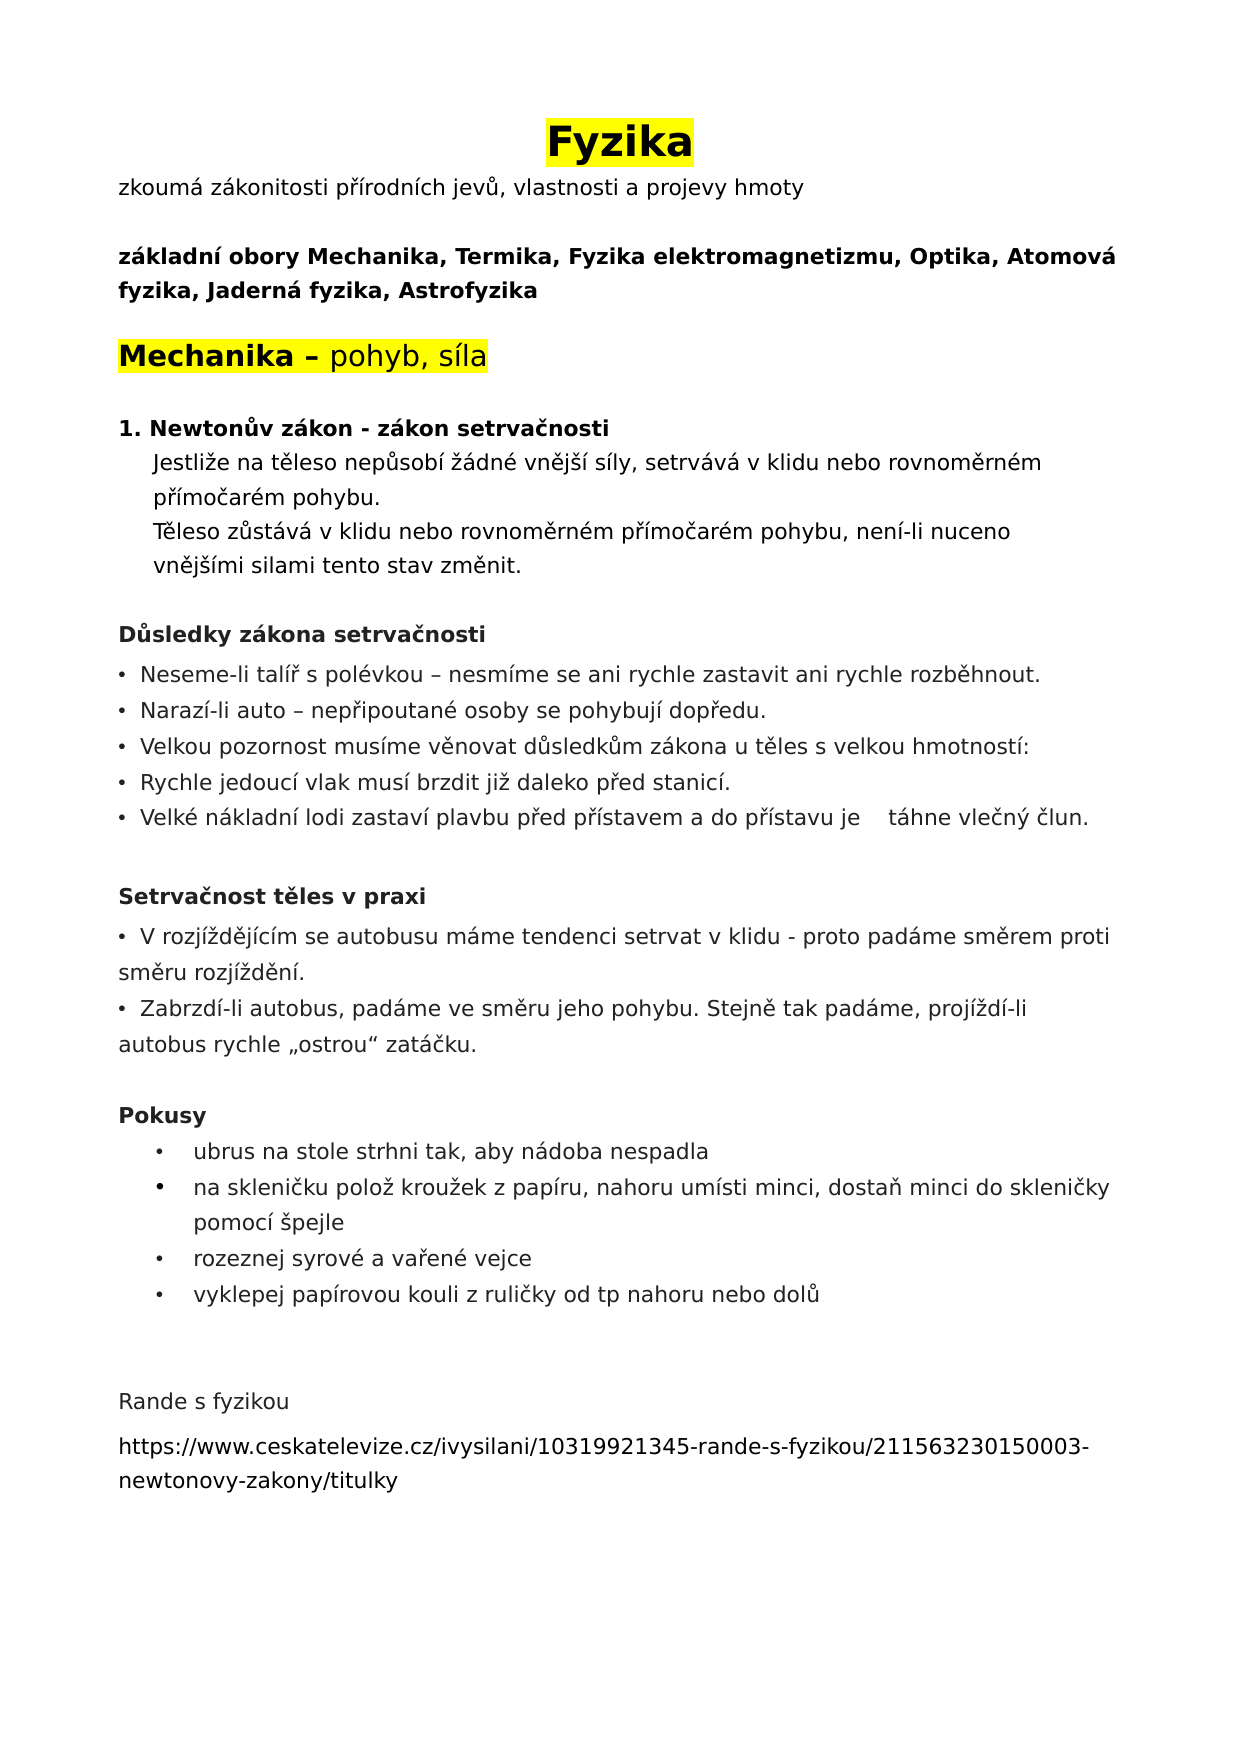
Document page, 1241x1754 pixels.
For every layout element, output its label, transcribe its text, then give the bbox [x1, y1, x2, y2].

list Velké nákladní lodi zastaví plavbu před přístavem a do přístavu je táhne vlečný člun. [118, 805, 1122, 831]
text přímočarém pohybu. [118, 476, 1122, 510]
text vnějšími silami tento stav změnit. [118, 545, 1122, 579]
list Neseme-li talíř s polévkou – nesmíme se ani rychle zastavit ani rychle rozběhnout. [118, 662, 1122, 688]
text https://www.ceskatelevize.cz/ivysilani/10319921345-rande-s-fyzikou/211563230150003-newtonovy-zakony/titulky [118, 1425, 1122, 1494]
text Fyzika [118, 118, 1122, 167]
text Mechanika – pohyb, síla [118, 338, 1122, 373]
text Pokusy [118, 1103, 1122, 1129]
text Rande s fyzikou [118, 1389, 1122, 1415]
text Důsledky zákona setrvačnosti [118, 613, 1122, 648]
list V rozjíždějícím se autobusu máme tendenci setrvat v klidu - proto padáme směrem proti směru rozjíždění. [118, 924, 1122, 986]
list Narazí-li auto – nepřipoutané osoby se pohybují dopředu. [118, 698, 1122, 724]
list vyklepej papírovou kouli z ruličky od tp nahoru nebo dolů [156, 1282, 1122, 1307]
text 1. Newtonův zákon - zákon setrvačnosti [118, 407, 1122, 442]
list Rychle jedoucí vlak musí brzdit již daleko před stanicí. [118, 770, 1122, 795]
list Velkou pozornost musíme věnovat důsledkům zákona u těles s velkou hmotností: [118, 734, 1122, 759]
text Setrvačnost těles v praxi [118, 876, 1122, 910]
list rozeznej syrové a vařené vejce [156, 1246, 1122, 1272]
text základní obory Mechanika, Termika, Fyzika elektromagnetizmu, Optika, Atomová fyzika, Jaderná fyzika, Astrofyzika [118, 235, 1122, 304]
text Těleso zůstává v klidu nebo rovnoměrném přímočarém pohybu, není-li nuceno [118, 510, 1122, 545]
text zkoumá zákonitosti přírodních jevů, vlastnosti a projevy hmoty [118, 167, 1122, 201]
text Jestliže na těleso nepůsobí žádné vnější síly, setrvává v klidu nebo rovnoměrném [118, 442, 1122, 476]
list Zabrzdí-li autobus, padáme ve směru jeho pohybu. Stejně tak padáme, projíždí-li autobus rychle „ostrou“ zatáčku. [118, 996, 1122, 1057]
list ubrus na stole strhni tak, aby nádoba nespadla [156, 1139, 1122, 1164]
list na skleničku polož kroužek z papíru, nahoru umísti minci, dostaň minci do skleničky pomocí špejle [156, 1174, 1122, 1236]
